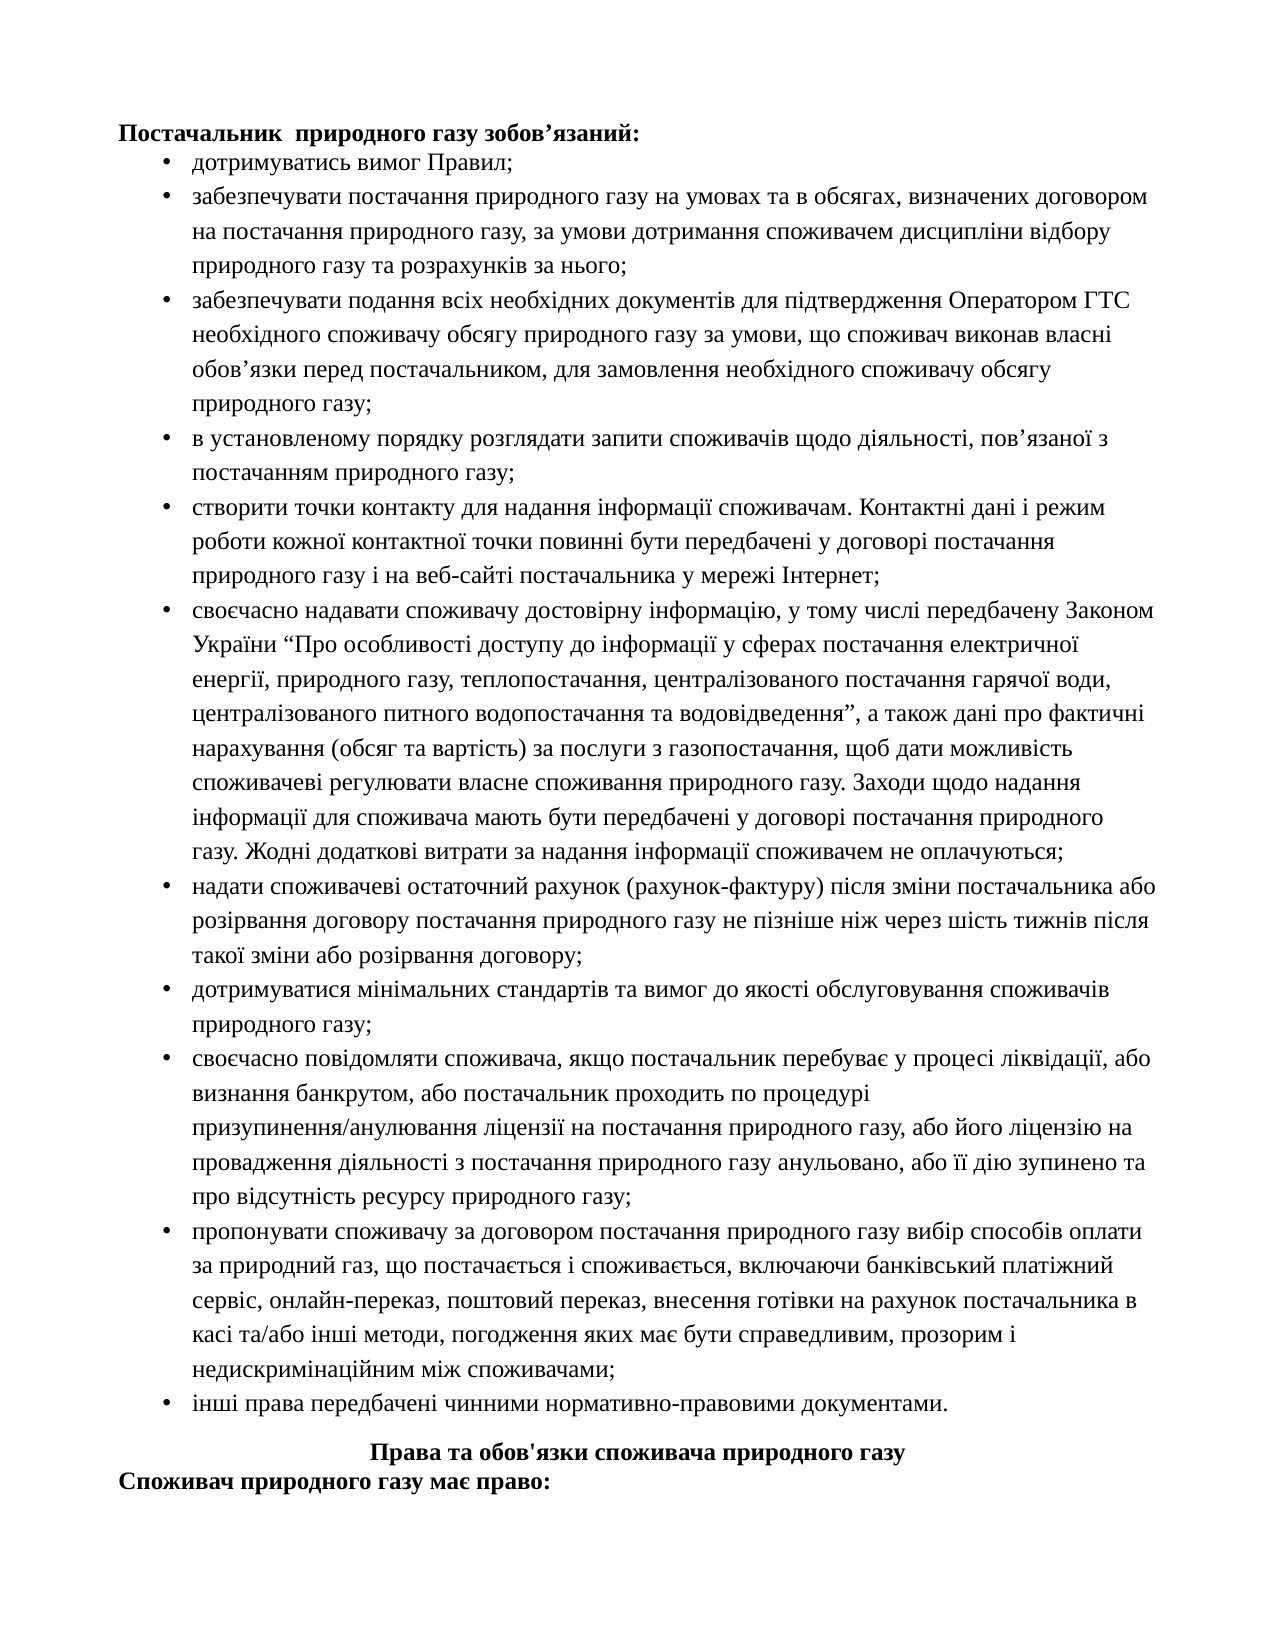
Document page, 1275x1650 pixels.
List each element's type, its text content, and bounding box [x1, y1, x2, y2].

list в установленому порядку розглядати запити споживачів щодо діяльності, пов’язаної з постачанням природного газу; [162, 423, 1157, 486]
list забезпечувати подання всіх необхідних документів для підтвердження Оператором ГТС необхідного споживачу обсягу природного газу за умови, що споживач виконав власні обов’язки перед постачальником, для замовлення необхідного споживачу обсягу природного газу; [162, 285, 1157, 417]
list дотримуватися мінімальних стандартів та вимог до якості обслуговування споживачів природного газу; [162, 974, 1157, 1038]
text Постачальник природного газу зобов’язаний: [118, 118, 1157, 147]
text Споживач природного газу має право: [118, 1466, 1157, 1495]
list дотримуватись вимог Правил; [162, 147, 1157, 176]
list пропонувати споживачу за договором постачання природного газу вибір способів оплати за природний газ, що постачається і споживається, включаючи банківський платіжний сервіс, онлайн-переказ, поштовий переказ, внесення готівки на рахунок постачальника в касі та/або інші методи, погодження яких має бути справедливим, прозорим і недискримінаційним між споживачами; [162, 1216, 1157, 1382]
list своєчасно повідомляти споживача, якщо постачальник перебуває у процесі ліквідації, або визнання банкрутом, або постачальник проходить по процедурі призупинення/анулювання ліцензії на постачання природного газу, або його ліцензію на провадження діяльності з постачання природного газу анульовано, або її дію зупинено та про відсутність ресурсу природного газу; [162, 1043, 1157, 1210]
list створити точки контакту для надання інформації споживачам. Контактні дані і режим роботи кожної контактної точки повинні бути передбачені у договорі постачання природного газу і на веб-сайті постачальника у мережі Інтернет; [162, 492, 1157, 589]
text Права та обов'язки споживача природного газу [118, 1437, 1157, 1466]
list інші права передбачені чинними нормативно-правовими документами. [162, 1388, 1157, 1417]
list забезпечувати постачання природного газу на умовах та в обсягах, визначених договором на постачання природного газу, за умови дотримання споживачем дисципліни відбору природного газу та розрахунків за нього; [162, 181, 1157, 279]
list надати споживачеві остаточний рахунок (рахунок-фактуру) після зміни постачальника або розірвання договору постачання природного газу не пізніше ніж через шість тижнів після такої зміни або розірвання договору; [162, 871, 1157, 969]
list своєчасно надавати споживачу достовірну інформацію, у тому числі передбачену Законом України “Про особливості доступу до інформації у сферах постачання електричної енергії, природного газу, теплопостачання, централізованого постачання гарячої води, централізованого питного водопостачання та водовідведення”, а також дані про фактичні нарахування (обсяг та вартість) за послуги з газопостачання, щоб дати можливість споживачеві регулювати власне споживання природного газу. Заходи щодо надання інформації для споживача мають бути передбачені у договорі постачання природного газу. Жодні додаткові витрати за надання інформації споживачем не оплачуються; [162, 595, 1157, 865]
